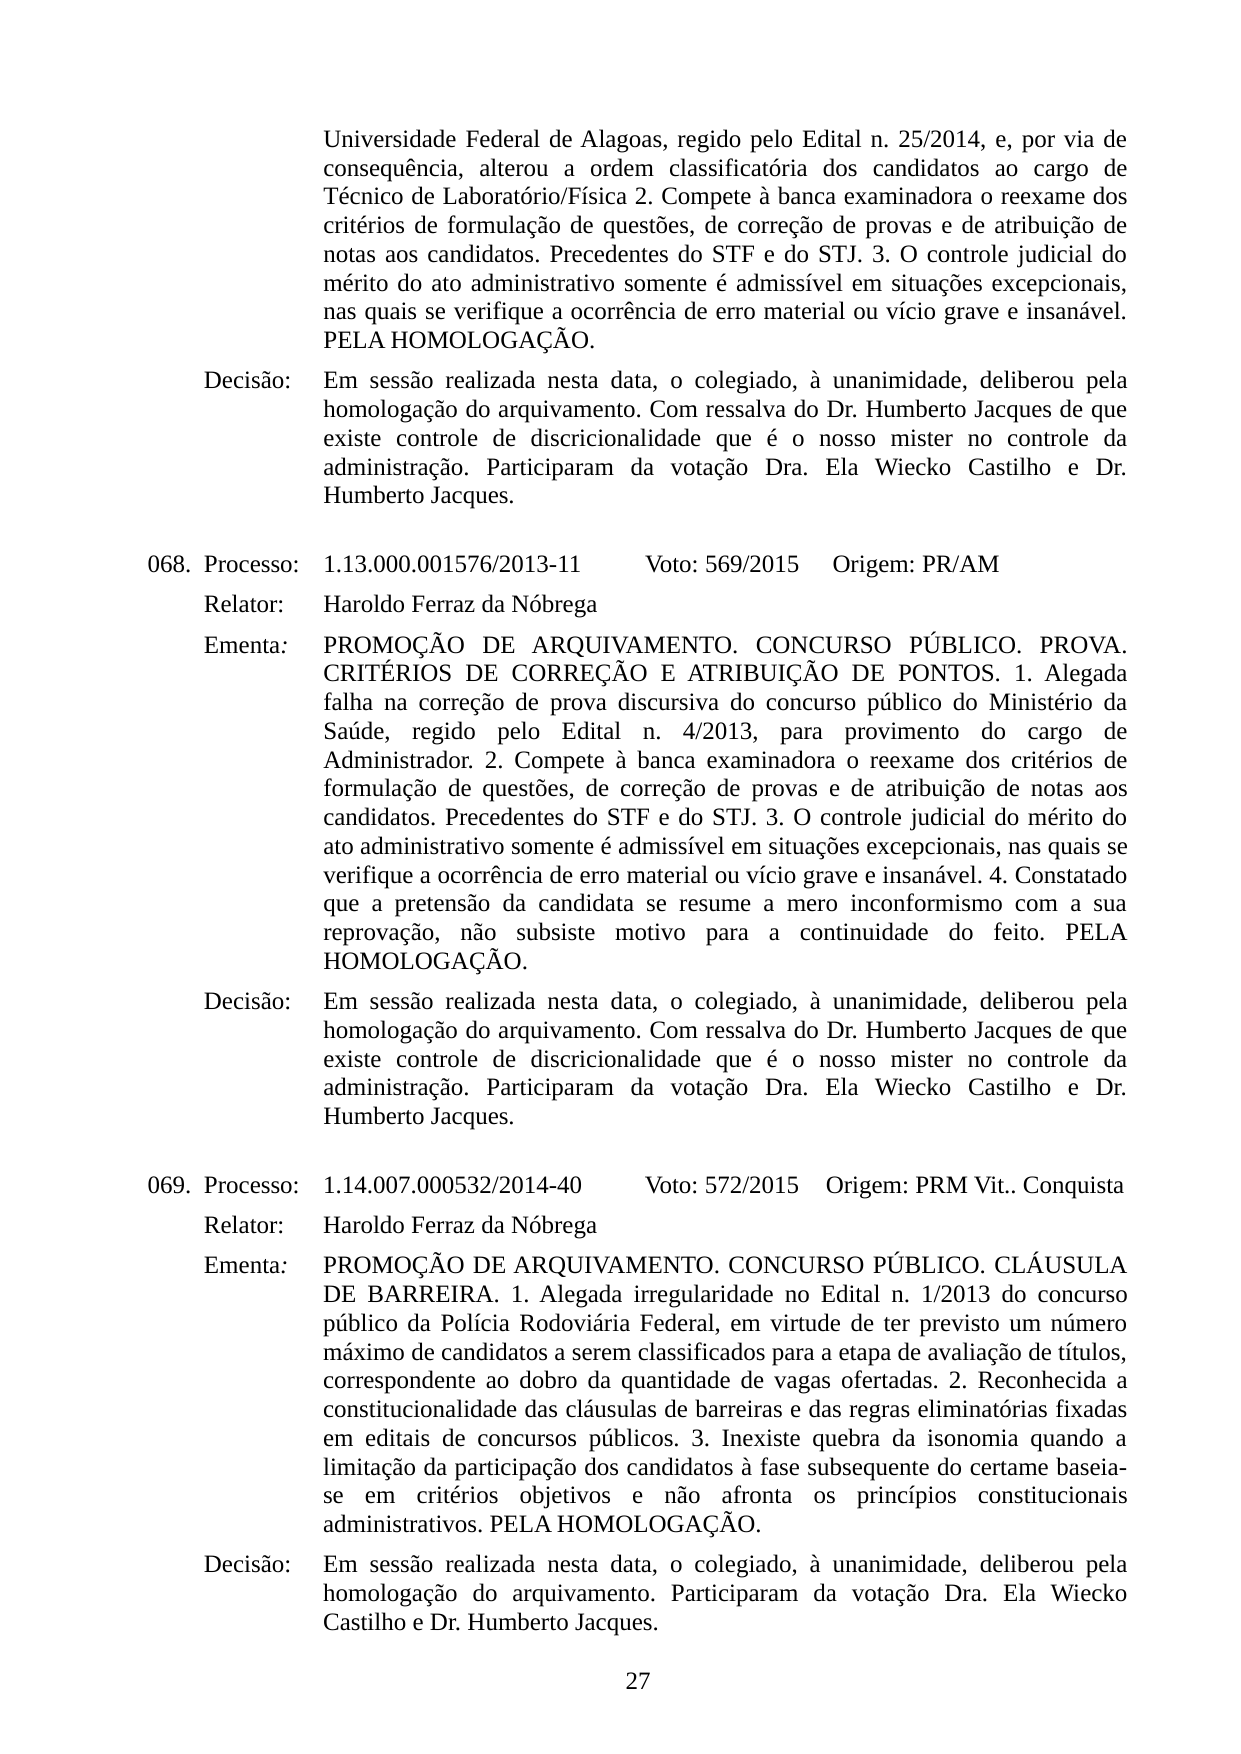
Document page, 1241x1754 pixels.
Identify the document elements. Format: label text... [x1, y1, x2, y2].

table_cell Relator: [198, 584, 317, 624]
table_header Processo: [198, 544, 317, 584]
table_cell [142, 980, 198, 1136]
table_cell [142, 1544, 198, 1641]
table_cell [142, 584, 198, 624]
table_cell Decisão: [198, 1544, 317, 1641]
table_cell Em sessão realizada nesta data, o colegiado, à unanimidade, deliberou pela homologação do arquivamento. Participaram da votação Dra. Ela Wiecko Castilho e Dr. Humberto Jacques. [317, 1544, 1134, 1641]
table_cell [142, 118, 198, 359]
table_header Voto: 572/2015 [639, 1164, 820, 1204]
table_cell Ementa: [198, 624, 317, 980]
table_header 1.13.000.001576/2013-11 [317, 544, 639, 584]
table_cell [142, 624, 198, 980]
table_cell [142, 1205, 198, 1245]
table_header 069. [142, 1164, 198, 1204]
table_cell [142, 360, 198, 515]
table_header Origem: PR/AM [826, 544, 1134, 584]
table_cell Relator: [198, 1205, 317, 1245]
table_cell Universidade Federal de Alagoas, regido pelo Edital n. 25/2014, e, por via de consequência, alterou a ordem classificatória dos candidatos ao cargo de Técnico de Laboratório/Física 2. Compete à banca examinadora o reexame dos critérios de formulação de questões, de correção de provas e de atribuição de notas aos candidatos. Precedentes do STF e do STJ. 3. O controle judicial do mérito do ato administrativo somente é admissível em situações excepcionais, nas quais se verifique a ocorrência de erro material ou vício grave e insanável. PELA HOMOLOGAÇÃO. [317, 118, 1134, 359]
table_cell PROMOÇÃO DE ARQUIVAMENTO. CONCURSO PÚBLICO. PROVA. CRITÉRIOS DE CORREÇÃO E ATRIBUIÇÃO DE PONTOS. 1. Alegada falha na correção de prova discursiva do concurso público do Ministério da Saúde, regido pelo Edital n. 4/2013, para provimento do cargo de Administrador. 2. Compete à banca examinadora o reexame dos critérios de formulação de questões, de correção de provas e de atribuição de notas aos candidatos. Precedentes do STF e do STJ. 3. O controle judicial do mérito do ato administrativo somente é admissível em situações excepcionais, nas quais se verifique a ocorrência de erro material ou vício grave e insanável. 4. Constatado que a pretensão da candidata se resume a mero inconformismo com a sua reprovação, não subsiste motivo para a continuidade do feito. PELA HOMOLOGAÇÃO. [317, 624, 1134, 980]
table_cell [142, 1245, 198, 1544]
table_cell Em sessão realizada nesta data, o colegiado, à unanimidade, deliberou pela homologação do arquivamento. Com ressalva do Dr. Humberto Jacques de que existe controle de discricionalidade que é o nosso mister no controle da administração. Participaram da votação Dra. Ela Wiecko Castilho e Dr. Humberto Jacques. [317, 360, 1134, 515]
table_header Origem: PRM Vit.. Conquista [820, 1164, 1134, 1204]
table_cell PROMOÇÃO DE ARQUIVAMENTO. CONCURSO PÚBLICO. CLÁUSULA DE BARREIRA. 1. Alegada irregularidade no Edital n. 1/2013 do concurso público da Polícia Rodoviária Federal, em virtude de ter previsto um número máximo de candidatos a serem classificados para a etapa de avaliação de títulos, correspondente ao dobro da quantidade de vagas ofertadas. 2. Reconhecida a constitucionalidade das cláusulas de barreiras e das regras eliminatórias fixadas em editais de concursos públicos. 3. Inexiste quebra da isonomia quando a limitação da participação dos candidatos à fase subsequente do certame baseia-se em critérios objetivos e não afronta os princípios constitucionais administrativos. PELA HOMOLOGAÇÃO. [317, 1245, 1134, 1544]
table_header 1.14.007.000532/2014-40 [317, 1164, 639, 1204]
table_cell Haroldo Ferraz da Nóbrega [317, 1205, 1134, 1245]
table_cell Em sessão realizada nesta data, o colegiado, à unanimidade, deliberou pela homologação do arquivamento. Com ressalva do Dr. Humberto Jacques de que existe controle de discricionalidade que é o nosso mister no controle da administração. Participaram da votação Dra. Ela Wiecko Castilho e Dr. Humberto Jacques. [317, 980, 1134, 1136]
table_cell Decisão: [198, 360, 317, 515]
table_header Processo: [198, 1164, 317, 1204]
table_header Voto: 569/2015 [639, 544, 826, 584]
table_cell [198, 118, 317, 359]
table_cell Haroldo Ferraz da Nóbrega [317, 584, 1134, 624]
table_cell Ementa: [198, 1245, 317, 1544]
table_header 068. [142, 544, 198, 584]
table_cell Decisão: [198, 980, 317, 1136]
